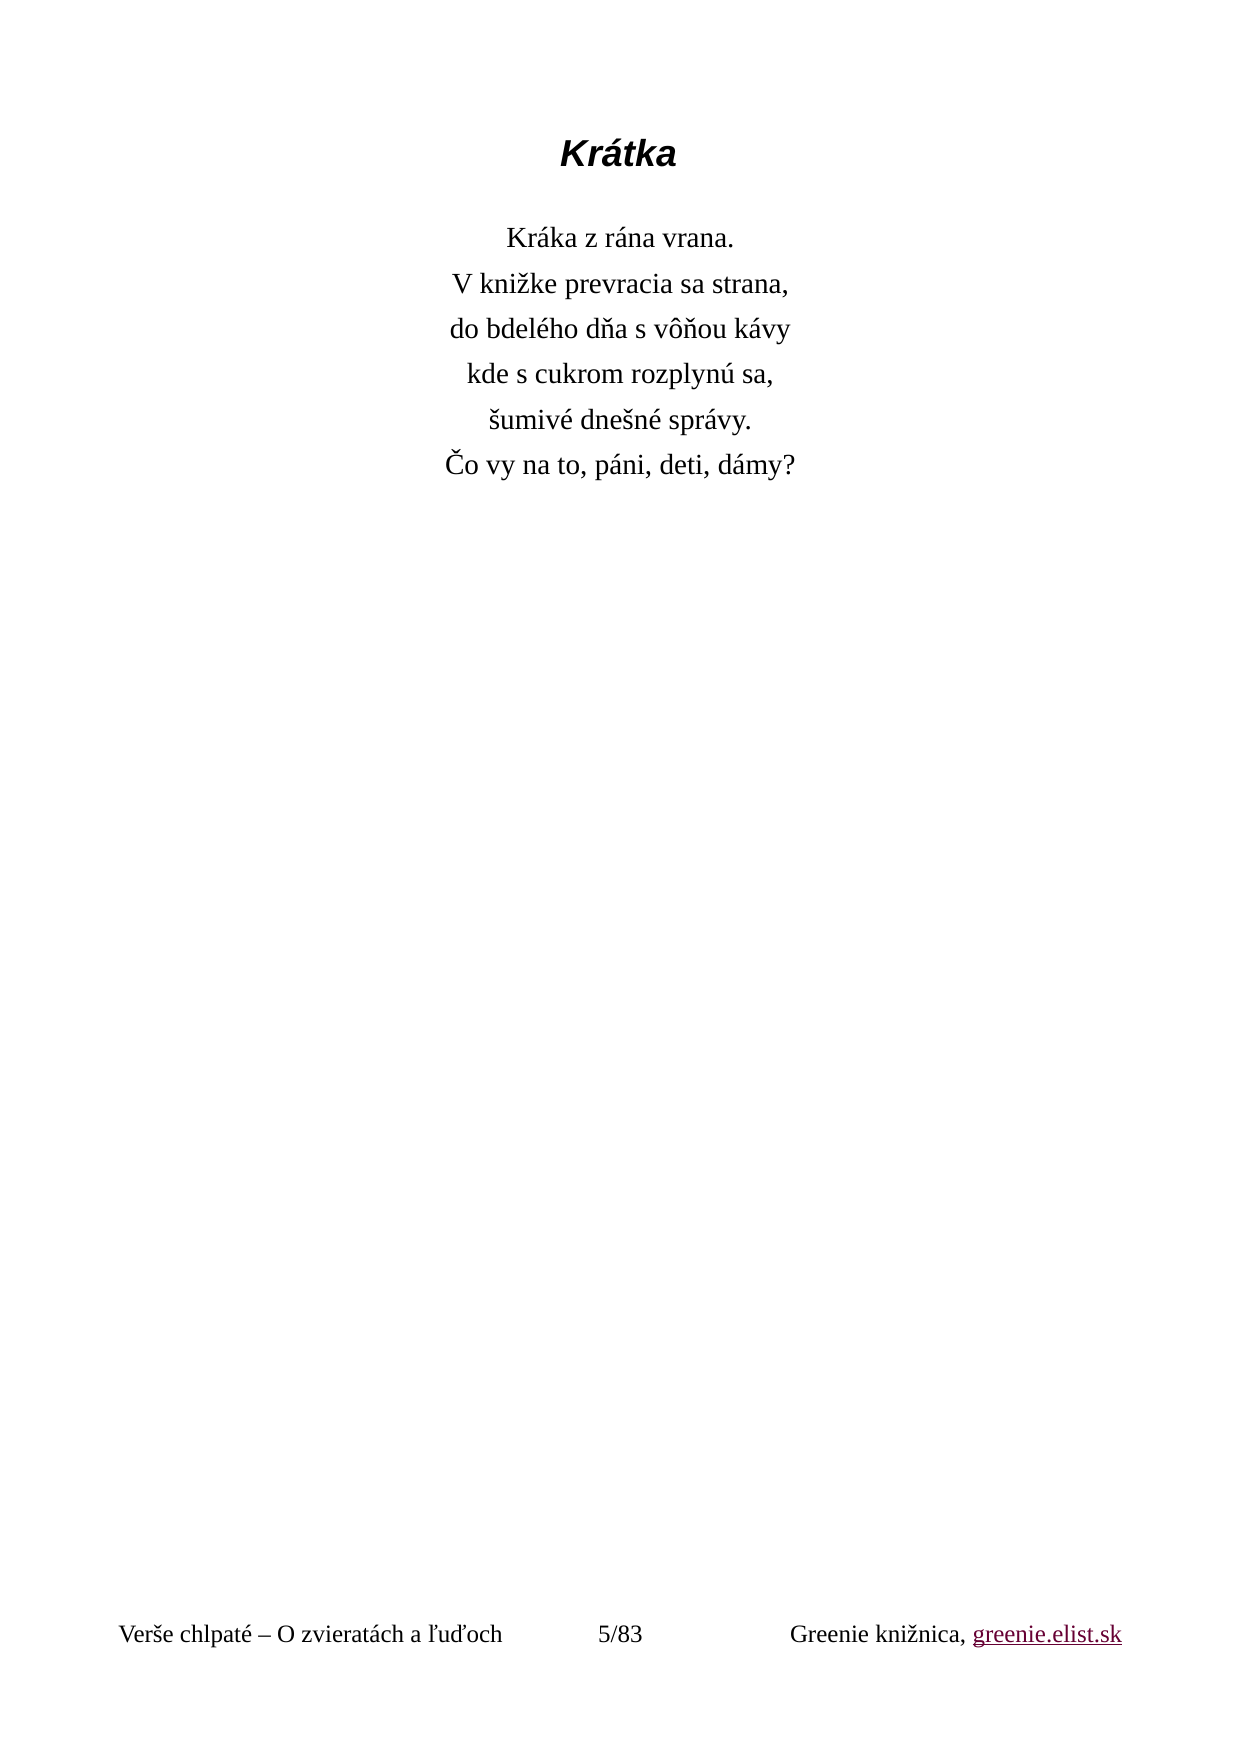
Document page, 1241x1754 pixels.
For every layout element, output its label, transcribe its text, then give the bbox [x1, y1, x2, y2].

text kde s cukrom rozplynú sa, [106, 356, 1134, 390]
text V knižke prevracia sa strana, [106, 266, 1134, 299]
text do bdelého dňa s vôňou kávy [106, 311, 1134, 345]
text šumivé dnešné správy. [106, 402, 1134, 435]
text Čo vy na to, páni, deti, dámy? [106, 447, 1134, 481]
subtitle Krátka [106, 131, 1134, 174]
text Kráka z rána vrana. [106, 221, 1134, 254]
